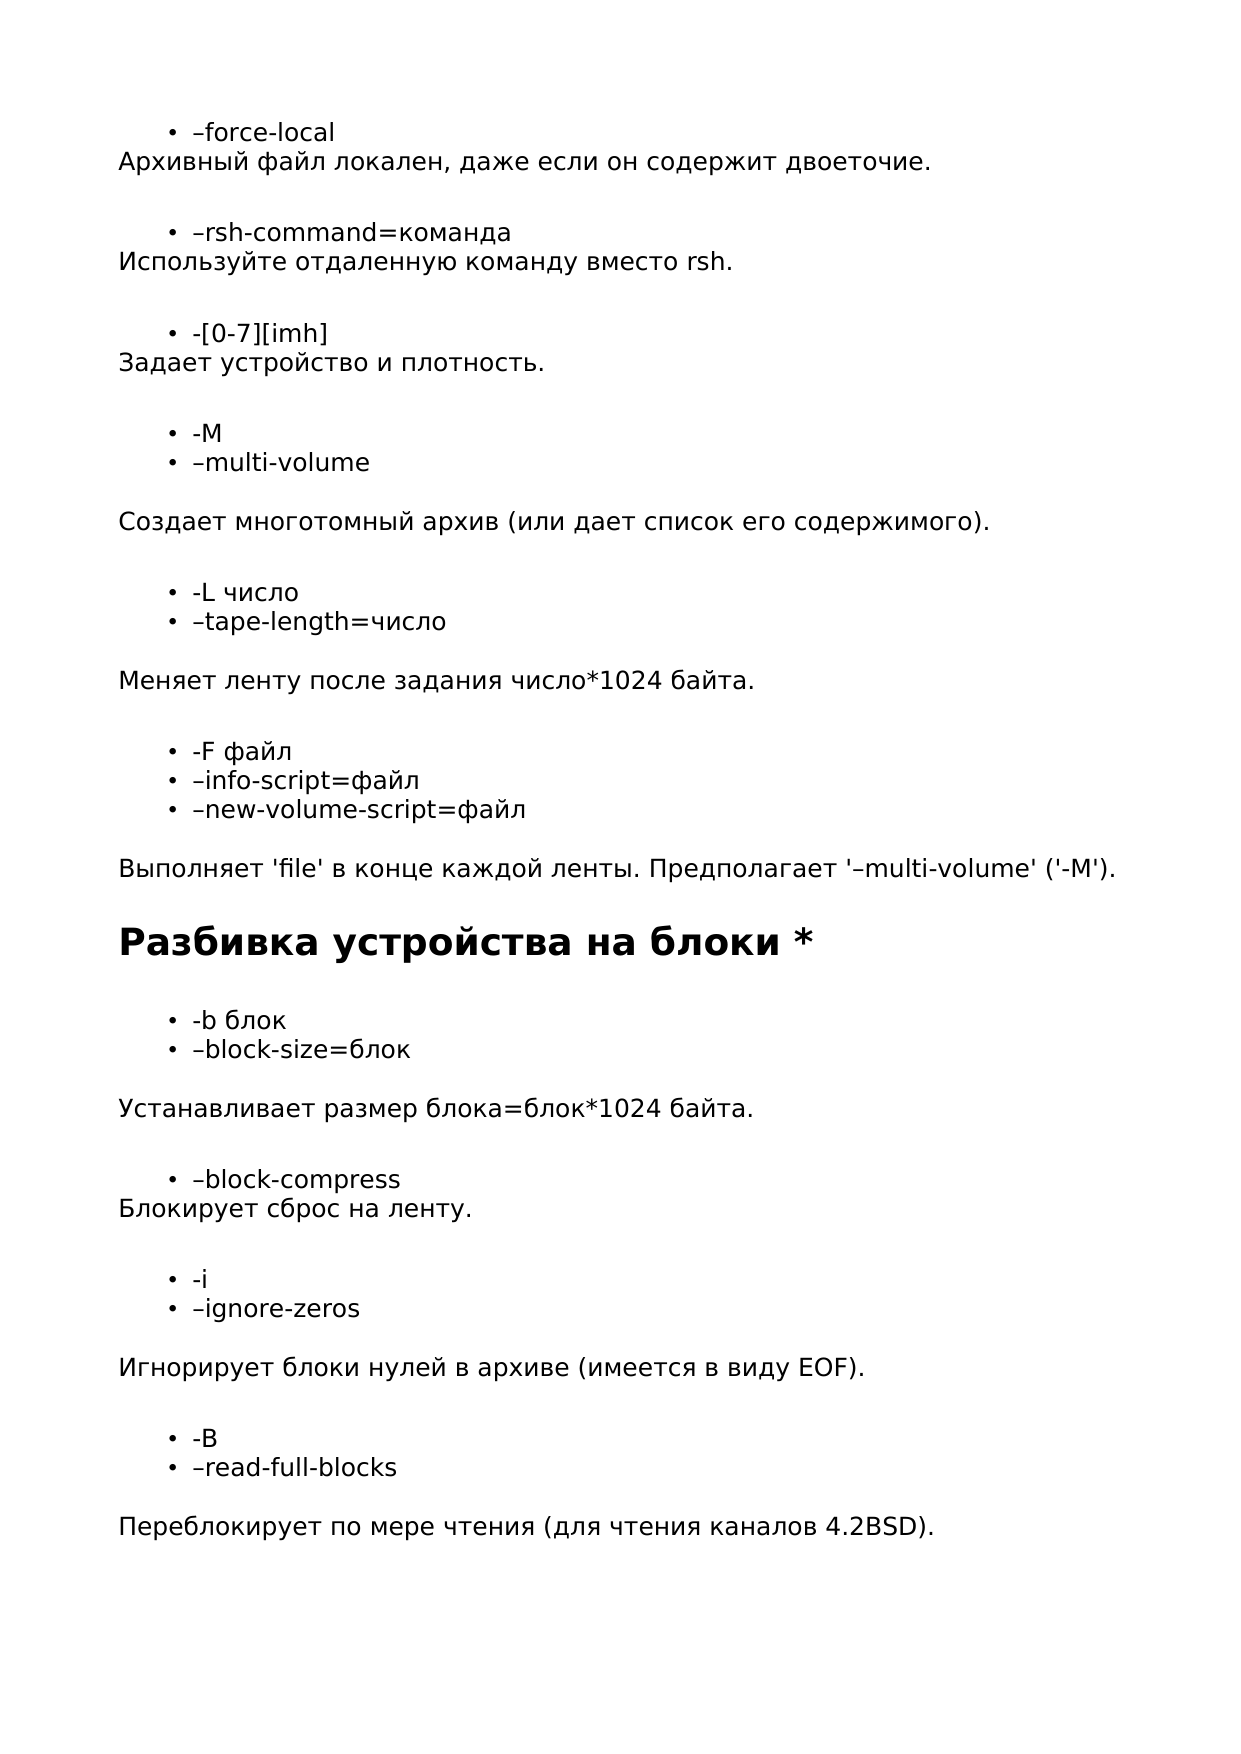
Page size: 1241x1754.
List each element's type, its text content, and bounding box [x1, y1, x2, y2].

list -M [177, 419, 1122, 448]
subtitle Разбивка устройства на блоки * [118, 921, 1122, 964]
text Блокирует сброс на ленту. [118, 1194, 1122, 1223]
list –info-script=файл [177, 766, 1122, 795]
text Выполняет 'file' в конце каждой ленты. Предполагает '–multi-volume' ('-M'). [118, 854, 1122, 883]
list -b блок [177, 1006, 1122, 1035]
list -F файл [177, 737, 1122, 766]
list –ignore-zeros [177, 1295, 1122, 1324]
list –block-size=блок [177, 1035, 1122, 1064]
text Задает устройство и плотность. [118, 348, 1122, 377]
text Меняет ленту после задания число*1024 байта. [118, 666, 1122, 695]
list –read-full-blocks [177, 1454, 1122, 1483]
text Игнорирует блоки нулей в архиве (имеется в виду EOF). [118, 1353, 1122, 1382]
text Создает многотомный архив (или дает список его содержимого). [118, 507, 1122, 536]
list –new-volume-script=файл [177, 795, 1122, 824]
list -L число [177, 578, 1122, 607]
text Переблокирует по мере чтения (для чтения каналов 4.2BSD). [118, 1512, 1122, 1541]
list –rsh-command=команда [177, 218, 1122, 248]
list –block-compress [177, 1165, 1122, 1194]
text Используйте отдаленную команду вместо rsh. [118, 248, 1122, 277]
list -B [177, 1424, 1122, 1454]
list -[0-7][imh] [177, 319, 1122, 348]
list –force-local [177, 118, 1122, 147]
text Архивный файл локален, даже если он содержит двоеточие. [118, 147, 1122, 176]
list -i [177, 1266, 1122, 1295]
list –tape-length=число [177, 607, 1122, 636]
text Устанавливает размер блока=блок*1024 байта. [118, 1094, 1122, 1123]
list –multi-volume [177, 448, 1122, 477]
